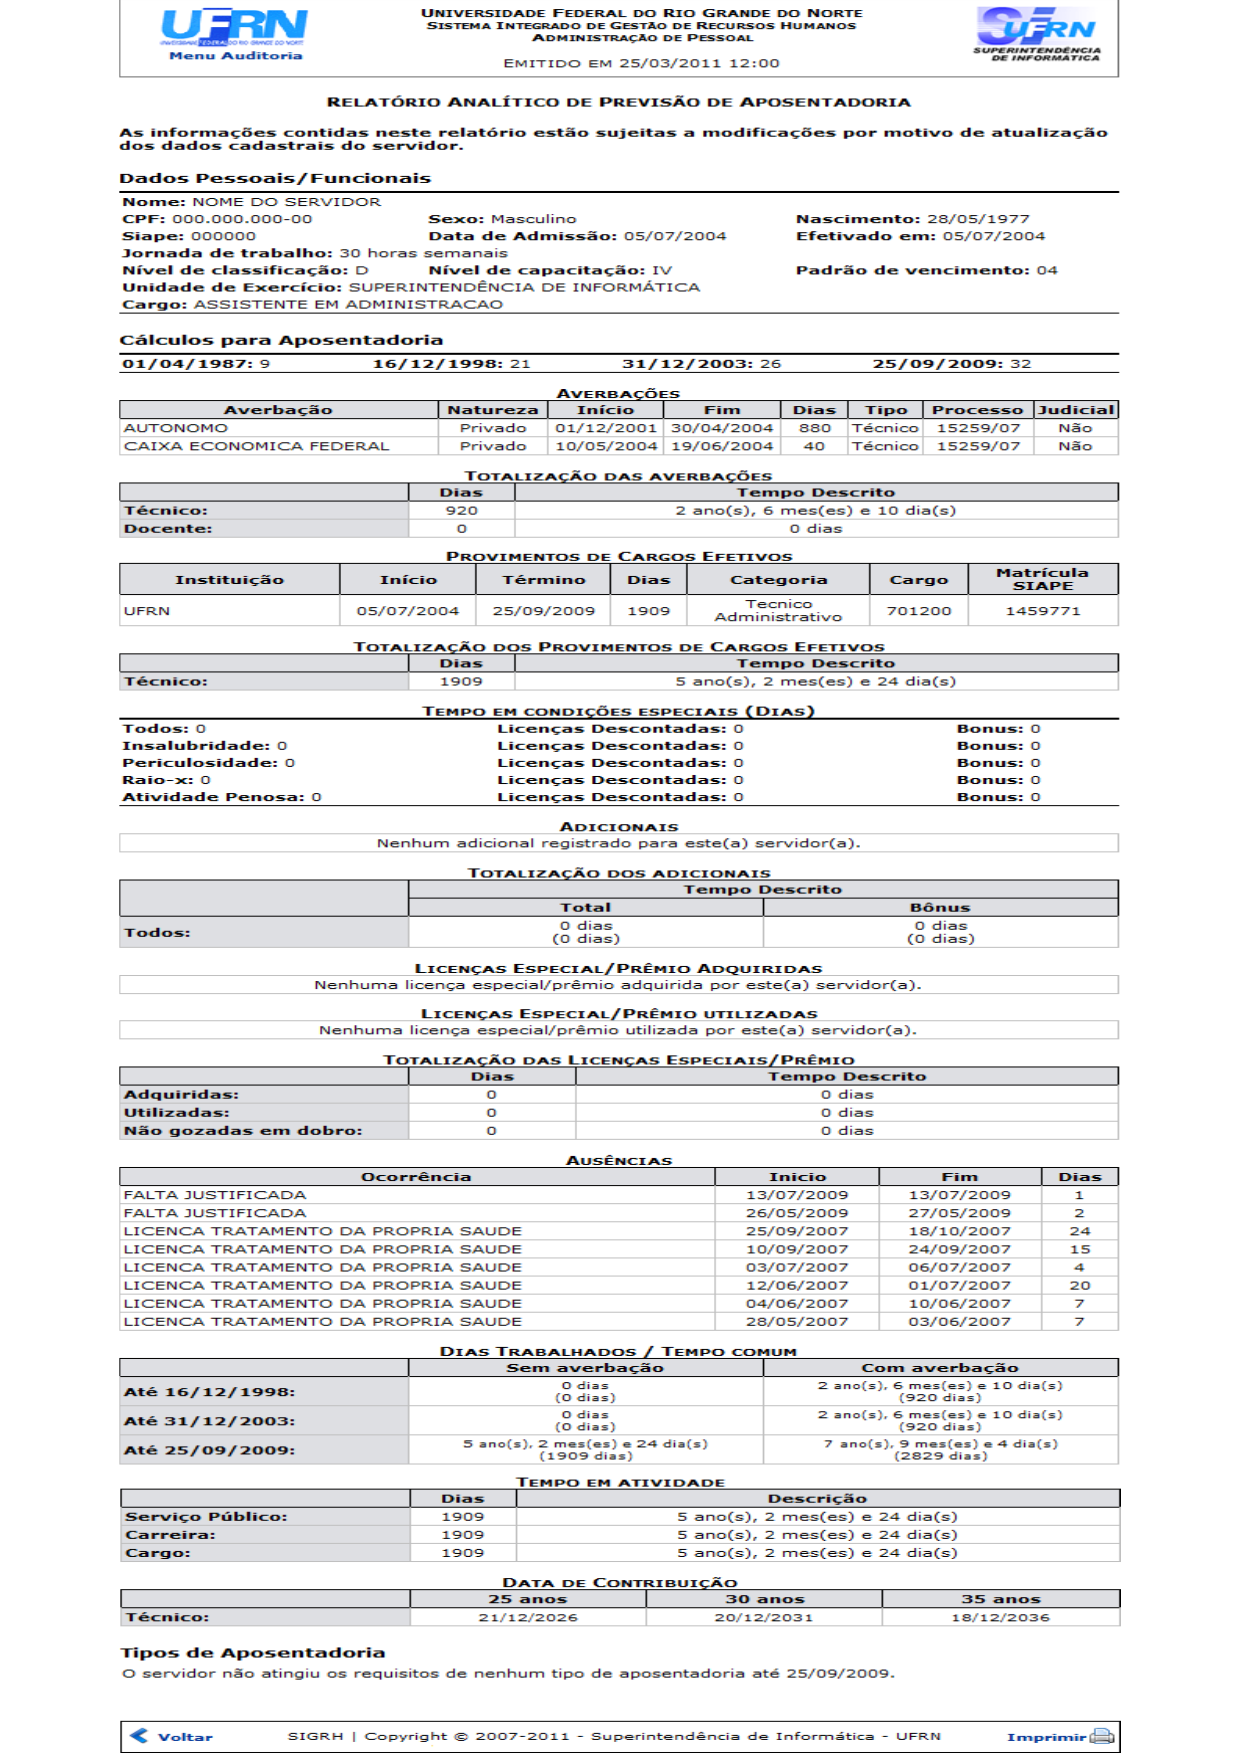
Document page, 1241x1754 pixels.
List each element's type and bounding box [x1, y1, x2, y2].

picture [119, 0, 1121, 1754]
